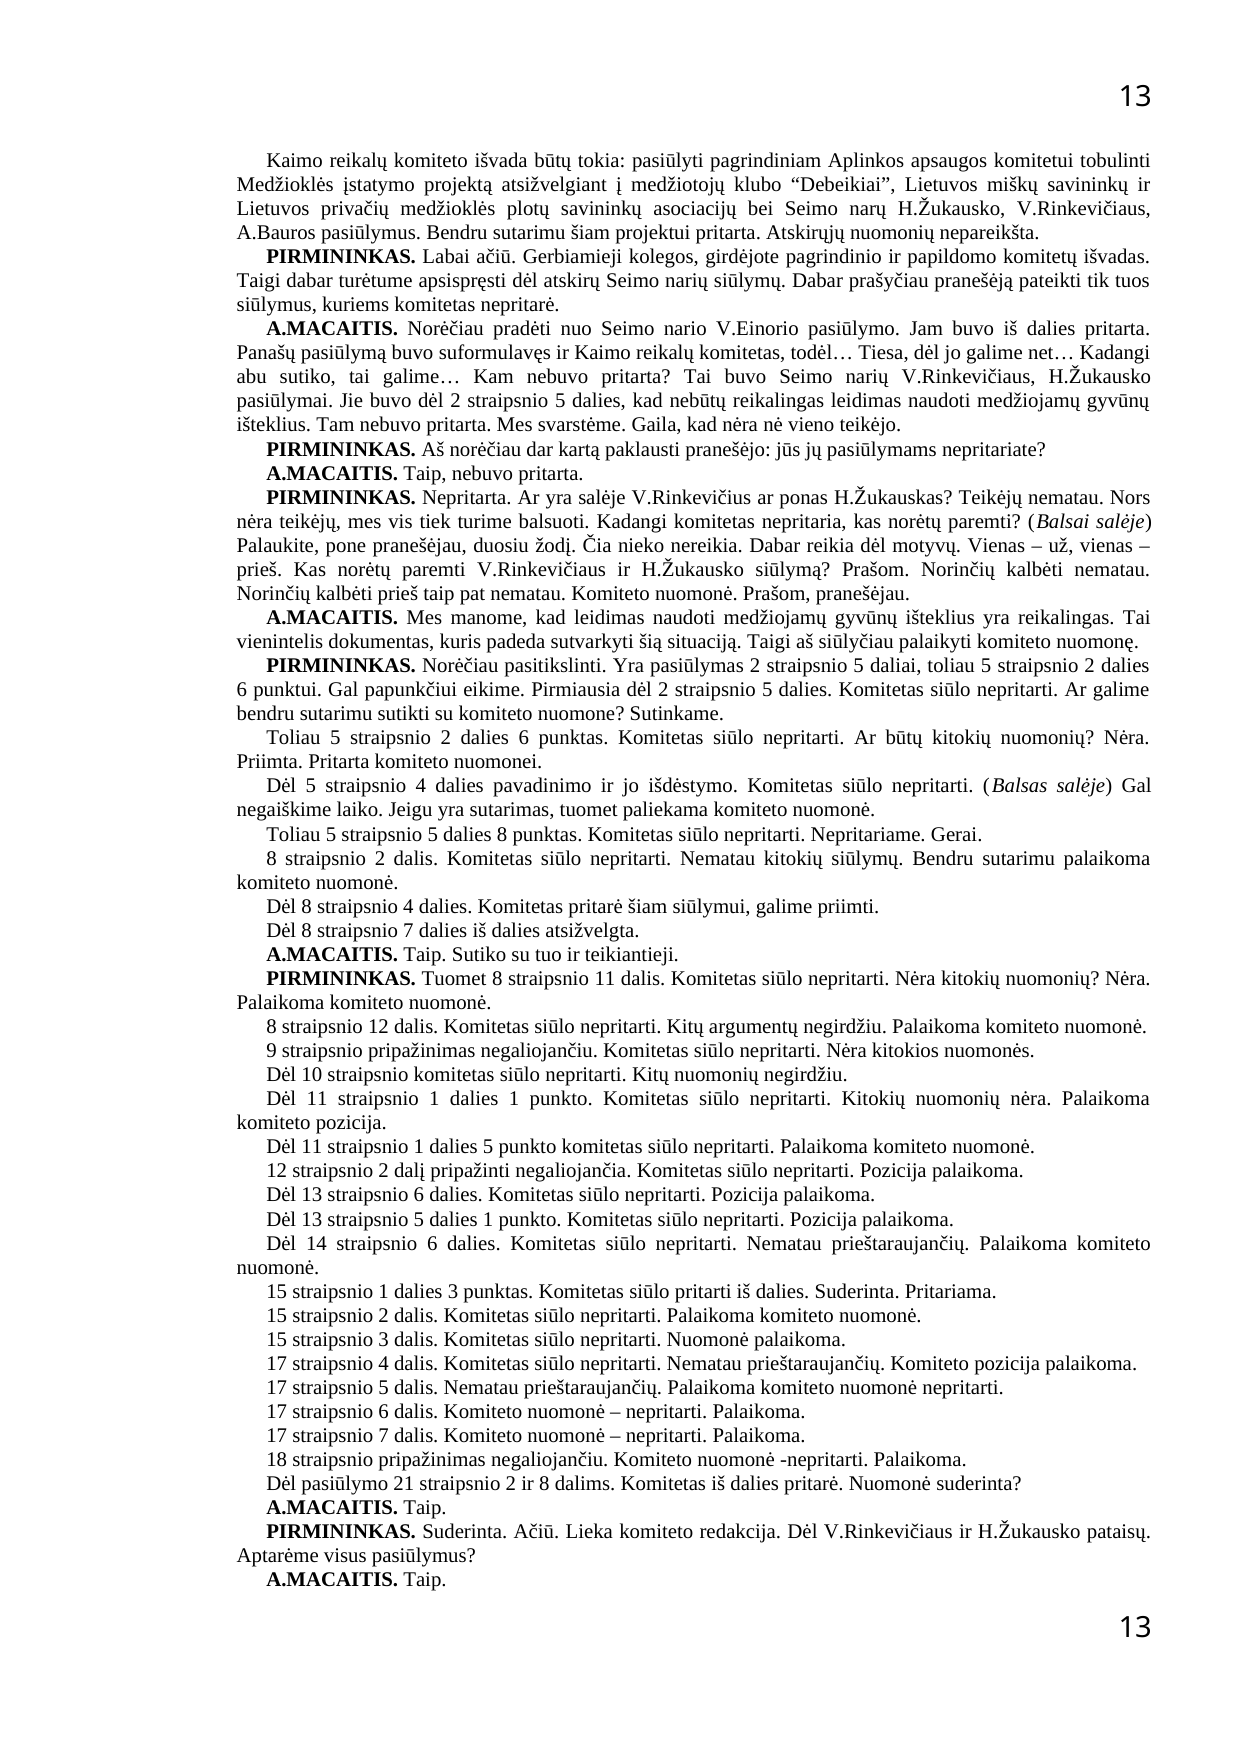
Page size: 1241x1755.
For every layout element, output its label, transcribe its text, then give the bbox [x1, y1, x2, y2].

text 15 straipsnio 2 dalis. Komitetas siūlo nepritarti. Palaikoma komiteto nuomonė. [236, 1303, 1152, 1327]
text A.MACAITIS. Norėčiau pradėti nuo Seimo nario V.Einorio pasiūlymo. Jam buvo iš dalies pritarta. Panašų pasiūlymą buvo suformulavęs ir Kaimo reikalų komitetas, todėl… Tiesa, dėl jo galime net… Kadangi abu sutiko, tai galime… Kam nebuvo pritarta? Tai buvo Seimo narių V.Rinkevičiaus, H.Žukausko pasiūlymai. Jie buvo dėl 2 straipsnio 5 dalies, kad nebūtų reikalingas leidimas naudoti medžiojamų gyvūnų išteklius. Tam nebuvo pritarta. Mes svarstėme. Gaila, kad nėra nė vieno teikėjo. [236, 316, 1152, 436]
text 17 straipsnio 5 dalis. Nematau prieštaraujančių. Palaikoma komiteto nuomonė nepritarti. [236, 1375, 1152, 1399]
text 18 straipsnio pripažinimas negaliojančiu. Komiteto nuomonė -nepritarti. Palaikoma. [236, 1447, 1152, 1471]
text Dėl 13 straipsnio 5 dalies 1 punkto. Komitetas siūlo nepritarti. Pozicija palaikoma. [236, 1206, 1152, 1231]
text Dėl 11 straipsnio 1 dalies 5 punkto komitetas siūlo nepritarti. Palaikoma komiteto nuomonė. [236, 1134, 1152, 1158]
text A.MACAITIS. Taip. Sutiko su tuo ir teikiantieji. [236, 942, 1152, 966]
text Dėl 14 straipsnio 6 dalies. Komitetas siūlo nepritarti. Nematau prieštaraujančių. Palaikoma komiteto nuomonė. [236, 1231, 1152, 1279]
text A.MACAITIS. Taip. [236, 1495, 1152, 1519]
text 9 straipsnio pripažinimas negaliojančiu. Komitetas siūlo nepritarti. Nėra kitokios nuomonės. [236, 1038, 1152, 1062]
text 8 straipsnio 2 dalis. Komitetas siūlo nepritarti. Nematau kitokių siūlymų. Bendru sutarimu palaikoma komiteto nuomonė. [236, 846, 1152, 894]
text 17 straipsnio 4 dalis. Komitetas siūlo nepritarti. Nematau prieštaraujančių. Komiteto pozicija palaikoma. [236, 1351, 1152, 1375]
text Toliau 5 straipsnio 2 dalies 6 punktas. Komitetas siūlo nepritarti. Ar būtų kitokių nuomonių? Nėra. Priimta. Pritarta komiteto nuomonei. [236, 725, 1152, 773]
text Dėl pasiūlymo 21 straipsnio 2 ir 8 dalims. Komitetas iš dalies pritarė. Nuomonė suderinta? [236, 1471, 1152, 1495]
text PIRMININKAS. Nepritarta. Ar yra salėje V.Rinkevičius ar ponas H.Žukauskas? Teikėjų nematau. Nors nėra teikėjų, mes vis tiek turime balsuoti. Kadangi komitetas nepritaria, kas norėtų paremti? (Balsai salėje) Palaukite, pone pranešėjau, duosiu žodį. Čia nieko nereikia. Dabar reikia dėl motyvų. Vienas – už, vienas – prieš. Kas norėtų paremti V.Rinkevičiaus ir H.Žukausko siūlymą? Prašom. Norinčių kalbėti nematau. Norinčių kalbėti prieš taip pat nematau. Komiteto nuomonė. Prašom, pranešėjau. [236, 484, 1152, 605]
text 15 straipsnio 3 dalis. Komitetas siūlo nepritarti. Nuomonė palaikoma. [236, 1327, 1152, 1351]
text 17 straipsnio 7 dalis. Komiteto nuomonė – nepritarti. Palaikoma. [236, 1423, 1152, 1447]
text Toliau 5 straipsnio 5 dalies 8 punktas. Komitetas siūlo nepritarti. Nepritariame. Gerai. [236, 821, 1152, 846]
text Dėl 5 straipsnio 4 dalies pavadinimo ir jo išdėstymo. Komitetas siūlo nepritarti. (Balsas salėje) Gal negaiškime laiko. Jeigu yra sutarimas, tuomet paliekama komiteto nuomonė. [236, 773, 1152, 821]
text 8 straipsnio 12 dalis. Komitetas siūlo nepritarti. Kitų argumentų negirdžiu. Palaikoma komiteto nuomonė. [236, 1014, 1152, 1038]
text PIRMININKAS. Norėčiau pasitikslinti. Yra pasiūlymas 2 straipsnio 5 daliai, toliau 5 straipsnio 2 dalies 6 punktui. Gal papunkčiui eikime. Pirmiausia dėl 2 straipsnio 5 dalies. Komitetas siūlo nepritarti. Ar galime bendru sutarimu sutikti su komiteto nuomone? Sutinkame. [236, 653, 1152, 725]
text 15 straipsnio 1 dalies 3 punktas. Komitetas siūlo pritarti iš dalies. Suderinta. Pritariama. [236, 1279, 1152, 1303]
text PIRMININKAS. Labai ačiū. Gerbiamieji kolegos, girdėjote pagrindinio ir papildomo komitetų išvadas. Taigi dabar turėtume apsispręsti dėl atskirų Seimo narių siūlymų. Dabar prašyčiau pranešėją pateikti tik tuos siūlymus, kuriems komitetas nepritarė. [236, 244, 1152, 316]
text Dėl 8 straipsnio 7 dalies iš dalies atsižvelgta. [236, 918, 1152, 942]
text A.MACAITIS. Mes manome, kad leidimas naudoti medžiojamų gyvūnų išteklius yra reikalingas. Tai vienintelis dokumentas, kuris padeda sutvarkyti šią situaciją. Taigi aš siūlyčiau palaikyti komiteto nuomonę. [236, 605, 1152, 653]
text A.MACAITIS. Taip, nebuvo pritarta. [236, 461, 1152, 484]
text 12 straipsnio 2 dalį pripažinti negaliojančia. Komitetas siūlo nepritarti. Pozicija palaikoma. [236, 1158, 1152, 1182]
text PIRMININKAS. Aš norėčiau dar kartą paklausti pranešėjo: jūs jų pasiūlymams nepritariate? [236, 436, 1152, 461]
text PIRMININKAS. Suderinta. Ačiū. Lieka komiteto redakcija. Dėl V.Rinkevičiaus ir H.Žukausko pataisų. Aptarėme visus pasiūlymus? [236, 1519, 1152, 1567]
text 17 straipsnio 6 dalis. Komiteto nuomonė – nepritarti. Palaikoma. [236, 1399, 1152, 1423]
text Dėl 13 straipsnio 6 dalies. Komitetas siūlo nepritarti. Pozicija palaikoma. [236, 1182, 1152, 1206]
text PIRMININKAS. Tuomet 8 straipsnio 11 dalis. Komitetas siūlo nepritarti. Nėra kitokių nuomonių? Nėra. Palaikoma komiteto nuomonė. [236, 966, 1152, 1014]
text Kaimo reikalų komiteto išvada būtų tokia: pasiūlyti pagrindiniam Aplinkos apsaugos komitetui tobulinti Medžioklės įstatymo projektą atsižvelgiant į medžiotojų klubo “Debeikiai”, Lietuvos miškų savininkų ir Lietuvos privačių medžioklės plotų savininkų asociacijų bei Seimo narų H.Žukausko, V.Rinkevičiaus, A.Bauros pasiūlymus. Bendru sutarimu šiam projektui pritarta. Atskirųjų nuomonių nepareikšta. [236, 148, 1152, 244]
text Dėl 8 straipsnio 4 dalies. Komitetas pritarė šiam siūlymui, galime priimti. [236, 894, 1152, 918]
text Dėl 11 straipsnio 1 dalies 1 punkto. Komitetas siūlo nepritarti. Kitokių nuomonių nėra. Palaikoma komiteto pozicija. [236, 1086, 1152, 1134]
text A.MACAITIS. Taip. [236, 1567, 1152, 1591]
text Dėl 10 straipsnio komitetas siūlo nepritarti. Kitų nuomonių negirdžiu. [236, 1062, 1152, 1086]
